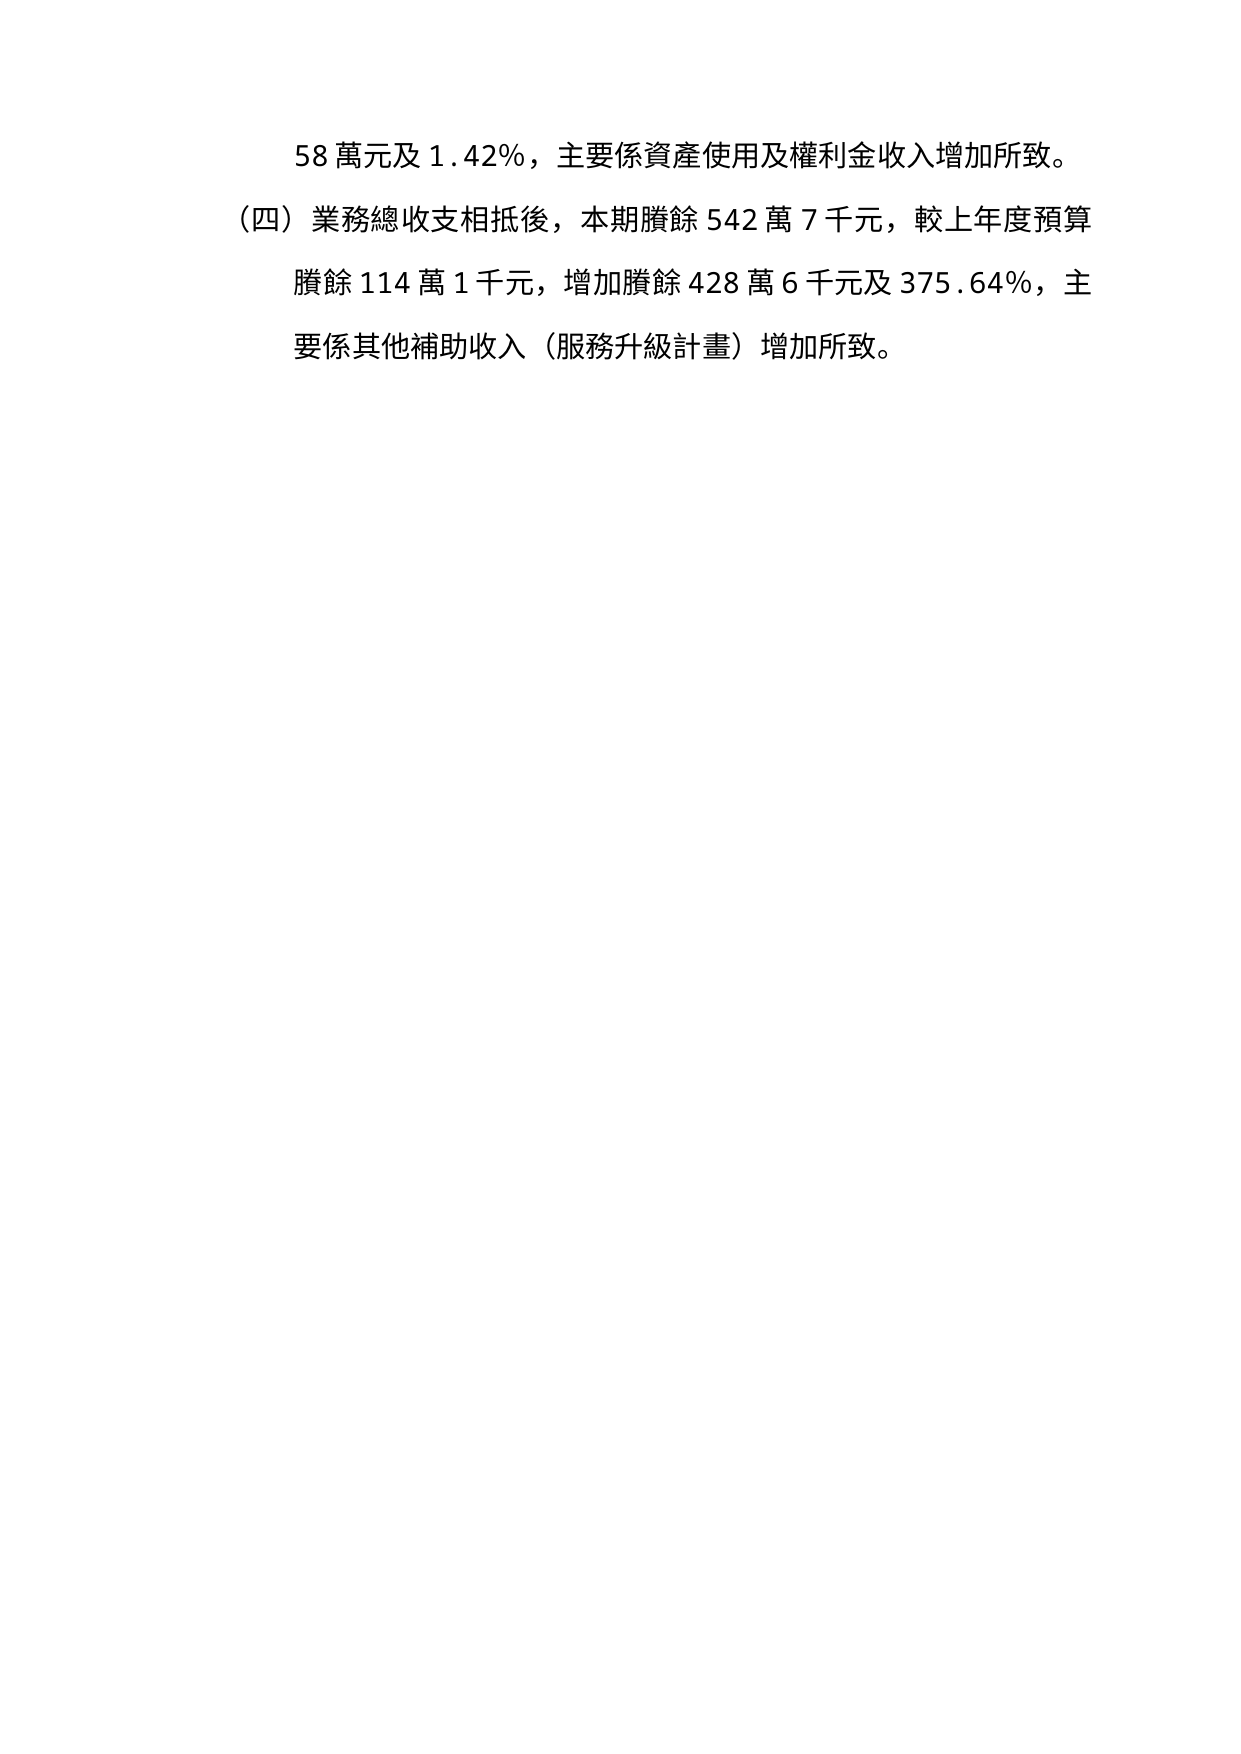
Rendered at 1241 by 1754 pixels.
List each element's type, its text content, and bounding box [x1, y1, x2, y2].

text 58萬元及1.42％，主要係資產使用及權利金收入增加所致。 [148, 133, 1093, 175]
text （四）業務總收支相抵後，本期賸餘542萬7千元，較上年度預算賸餘114萬1千元，增加賸餘428萬6千元及375.64％，主要係其他補助收入（服務升級計畫）增加所致。 [148, 196, 1093, 366]
